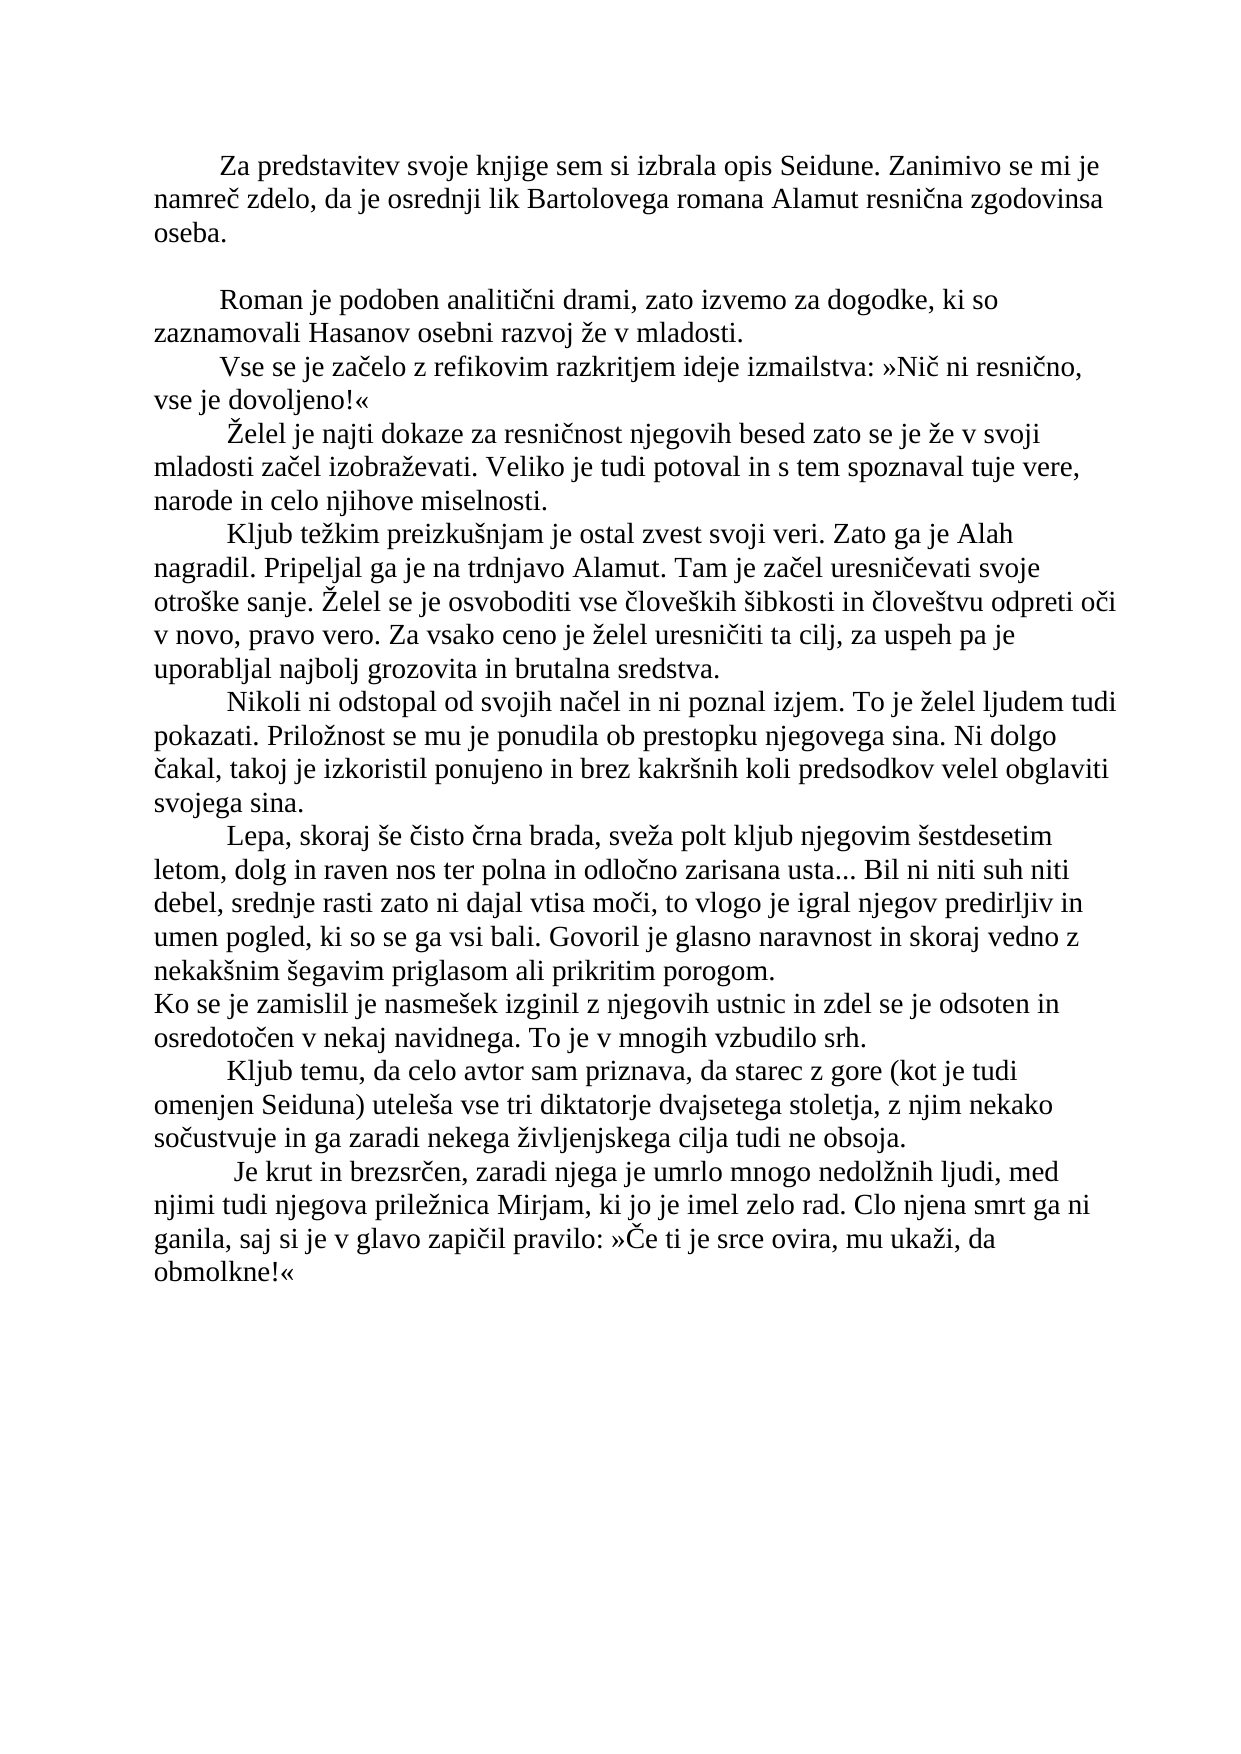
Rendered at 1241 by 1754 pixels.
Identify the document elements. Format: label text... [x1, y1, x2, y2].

text Nikoli ni odstopal od svojih načel in ni poznal izjem. To je želel ljudem tudi pokazati. Priložnost se mu je ponudila ob prestopku njegovega sina. Ni dolgo čakal, takoj je izkoristil ponujeno in brez kakršnih koli predsodkov velel obglaviti svojega sina. [153, 684, 1122, 818]
text Kljub težkim preizkušnjam je ostal zvest svoji veri. Zato ga je Alah nagradil. Pripeljal ga je na trdnjavo Alamut. Tam je začel uresničevati svoje otroške sanje. Želel se je osvoboditi vse človeških šibkosti in človeštvu odpreti oči v novo, pravo vero. Za vsako ceno je želel uresničiti ta cilj, za uspeh pa je uporabljal najbolj grozovita in brutalna sredstva. [153, 517, 1122, 684]
text Vse se je začelo z refikovim razkritjem ideje izmailstva: »Nič ni resnično, vse je dovoljeno!« [153, 349, 1122, 416]
text Za predstavitev svoje knjige sem si izbrala opis Seidune. Zanimivo se mi je namreč zdelo, da je osrednji lik Bartolovega romana Alamut resnična zgodovinsa oseba. [153, 148, 1122, 248]
text Lepa, skoraj še čisto črna brada, sveža polt kljub njegovim šestdesetim letom, dolg in raven nos ter polna in odločno zarisana usta... Bil ni niti suh niti debel, srednje rasti zato ni dajal vtisa moči, to vlogo je igral njegov predirljiv in umen pogled, ki so se ga vsi bali. Govoril je glasno naravnost in skoraj vedno z nekakšnim šegavim priglasom ali prikritim porogom. [153, 818, 1122, 986]
text Je krut in brezsrčen, zaradi njega je umrlo mnogo nedolžnih ljudi, med njimi tudi njegova priležnica Mirjam, ki jo je imel zelo rad. Clo njena smrt ga ni ganila, saj si je v glavo zapičil pravilo: »Če ti je srce ovira, mu ukaži, da obmolkne!« [153, 1154, 1122, 1288]
text Kljub temu, da celo avtor sam priznava, da starec z gore (kot je tudi omenjen Seiduna) uteleša vse tri diktatorje dvajsetega stoletja, z njim nekako sočustvuje in ga zaradi nekega življenjskega cilja tudi ne obsoja. [153, 1053, 1122, 1154]
text Roman je podoben analitični drami, zato izvemo za dogodke, ki so zaznamovali Hasanov osebni razvoj že v mladosti. [153, 282, 1122, 349]
text Ko se je zamislil je nasmešek izginil z njegovih ustnic in zdel se je odsoten in osredotočen v nekaj navidnega. To je v mnogih vzbudilo srh. [153, 986, 1122, 1053]
text Želel je najti dokaze za resničnost njegovih besed zato se je že v svoji mladosti začel izobraževati. Veliko je tudi potoval in s tem spoznaval tuje vere, narode in celo njihove miselnosti. [153, 416, 1122, 517]
